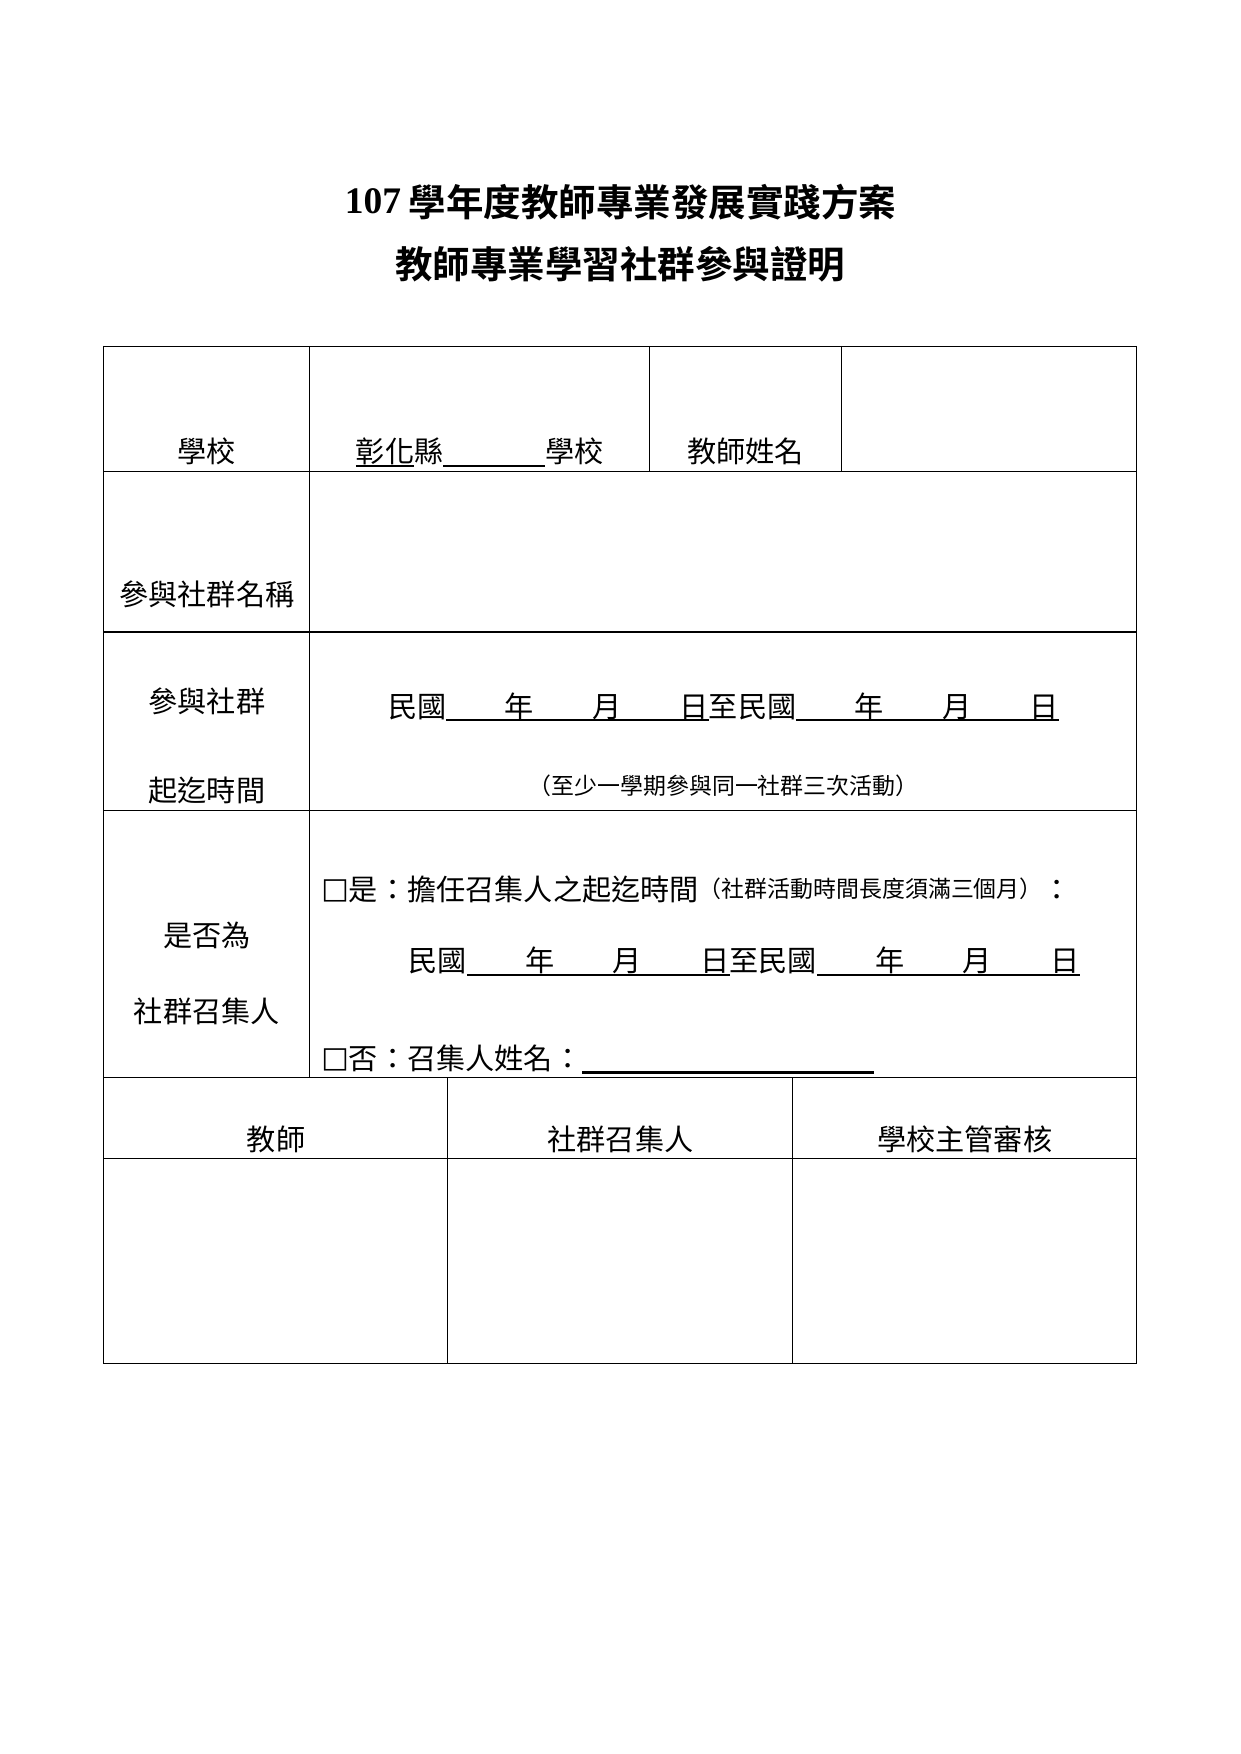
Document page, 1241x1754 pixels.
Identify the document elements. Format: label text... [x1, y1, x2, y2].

table_cell 學校主管審核 [793, 1078, 1136, 1158]
table_header 教師姓名 [650, 347, 841, 471]
text 教師專業學習社群參與證明 [112, 221, 1128, 283]
table_cell 參與社群 起迄時間 [104, 633, 309, 810]
table_header [842, 347, 1136, 471]
table_cell 教師 [104, 1078, 447, 1158]
table_cell [793, 1159, 1136, 1363]
table_header 學校 [104, 347, 309, 471]
table_cell [104, 1159, 447, 1363]
table_cell 民國 年 月 日至民國 年 月 日 （至少一學期參與同一社群三次活動） [310, 633, 1136, 810]
text 107學年度教師專業發展實踐方案 [112, 158, 1128, 221]
table_cell 參與社群名稱 [104, 472, 309, 631]
table_cell □是：擔任召集人之起迄時間（社群活動時間長度須滿三個月）： 民國 年 月 日至民國 年 月 日 □否：召集人姓名： [310, 811, 1136, 1077]
table_cell 是否為 社群召集人 [104, 811, 309, 1077]
table_cell [448, 1159, 792, 1363]
table_header 彰化縣 學校 [310, 347, 649, 471]
table_cell [310, 472, 1136, 631]
table_cell 社群召集人 [448, 1078, 792, 1158]
